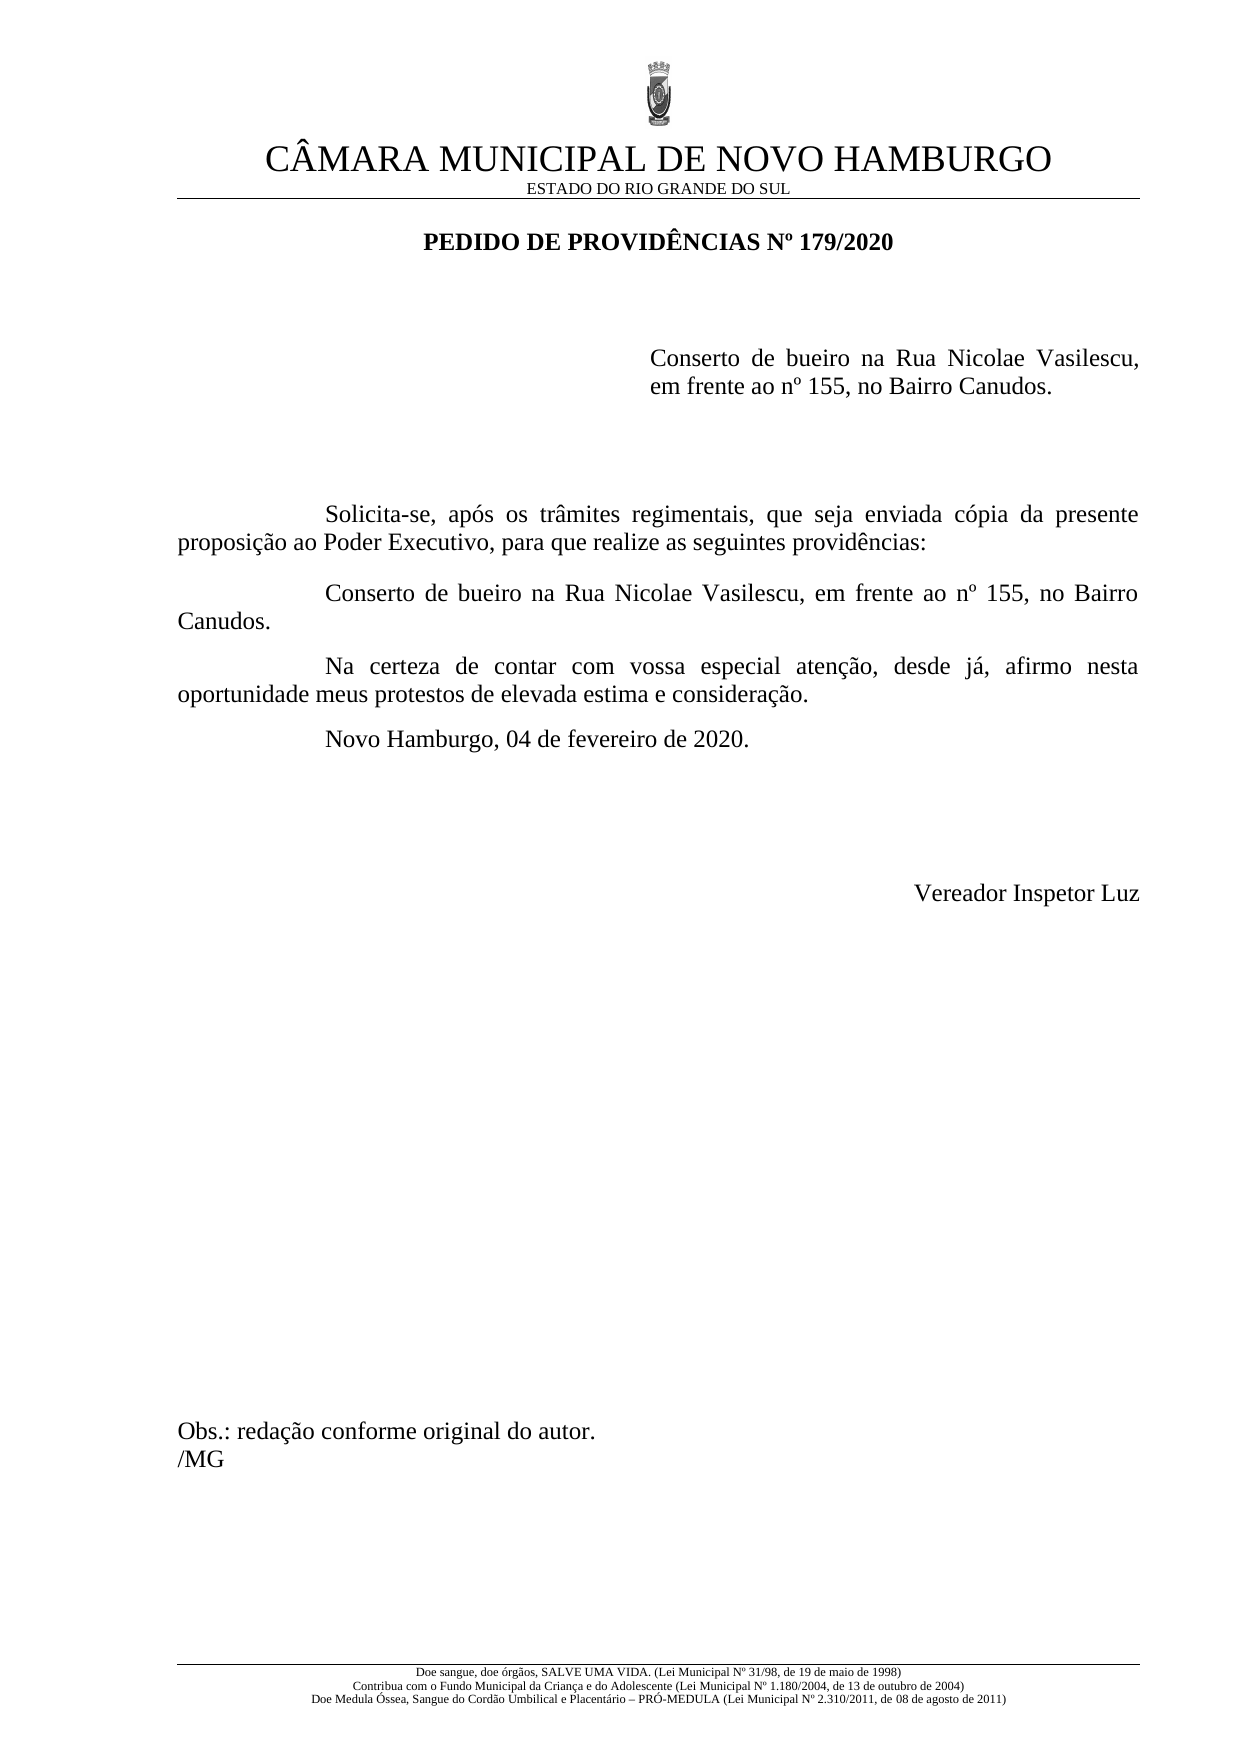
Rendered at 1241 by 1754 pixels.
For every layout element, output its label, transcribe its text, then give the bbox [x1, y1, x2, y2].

text Conserto de bueiro na Rua Nicolae Vasilescu, em frente ao nº 155, no Bairro Canudos. [650, 344, 1140, 400]
text Obs.: redação conforme original do autor. [177, 1417, 1140, 1445]
text Conserto de bueiro na Rua Nicolae Vasilescu, em frente ao nº 155, no Bairro Canudos. [177, 579, 1140, 635]
text /MG [177, 1445, 1140, 1473]
text PEDIDO DE PROVIDÊNCIAS Nº 179/2020 [177, 228, 1140, 256]
text Novo Hamburgo, 04 de fevereiro de 2020. [177, 726, 1140, 753]
text Vereador Inspetor Luz [177, 879, 1140, 907]
text Solicita-se, após os trâmites regimentais, que seja enviada cópia da presente proposição ao Poder Executivo, para que realize as seguintes providências: [177, 500, 1140, 556]
text Na certeza de contar com vossa especial atenção, desde já, afirmo nesta oportunidade meus protestos de elevada estima e consideração. [177, 652, 1140, 708]
